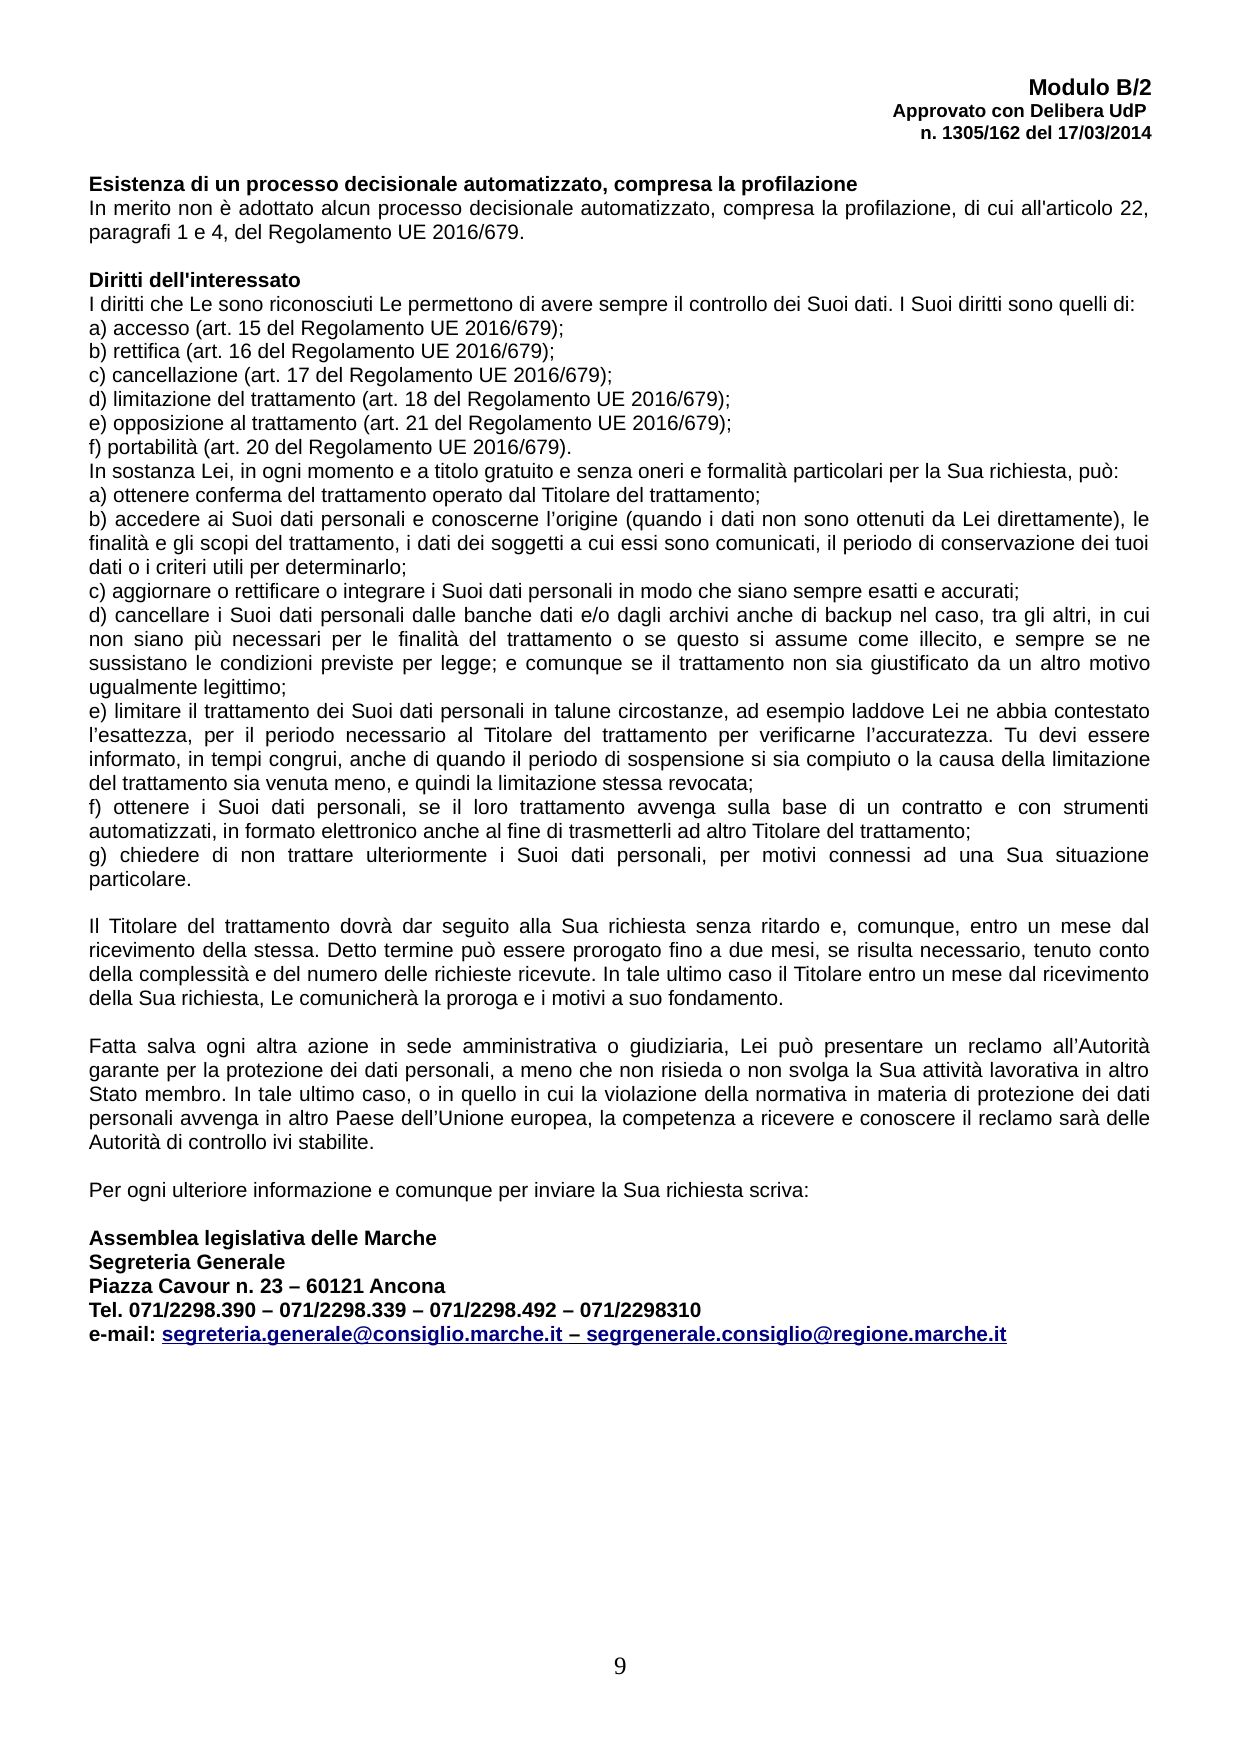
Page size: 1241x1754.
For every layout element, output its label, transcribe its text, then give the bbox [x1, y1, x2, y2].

text e-mail: segreteria.generale@consiglio.marche.it – segrgenerale.consiglio@regione.marche.it [89, 1322, 1152, 1346]
text Tel. 071/2298.390 – 071/2298.339 – 071/2298.492 – 071/2298310 [89, 1298, 1152, 1322]
text Esistenza di un processo decisionale automatizzato, compresa la profilazione [89, 172, 1152, 196]
text e) limitare il trattamento dei Suoi dati personali in talune circostanze, ad esempio laddove Lei ne abbia contestato l’esattezza, per il periodo necessario al Titolare del trattamento per verificarne l’accuratezza. Tu devi essere informato, in tempi congrui, anche di quando il periodo di sospensione si sia compiuto o la causa della limitazione del trattamento sia venuta meno, e quindi la limitazione stessa revocata; [89, 699, 1152, 794]
text f) ottenere i Suoi dati personali, se il loro trattamento avvenga sulla base di un contratto e con strumenti automatizzati, in formato elettronico anche al fine di trasmetterli ad altro Titolare del trattamento; [89, 794, 1152, 842]
text b) rettifica (art. 16 del Regolamento UE 2016/679); [89, 339, 1152, 363]
text g) chiedere di non trattare ulteriormente i Suoi dati personali, per motivi connessi ad una Sua situazione particolare. [89, 842, 1152, 890]
text In merito non è adottato alcun processo decisionale automatizzato, compresa la profilazione, di cui all'articolo 22, paragrafi 1 e 4, del Regolamento UE 2016/679. [89, 196, 1152, 243]
text c) aggiornare o rettificare o integrare i Suoi dati personali in modo che siano sempre esatti e accurati; [89, 579, 1152, 603]
text Per ogni ulteriore informazione e comunque per inviare la Sua richiesta scriva: [89, 1178, 1152, 1202]
text Assemblea legislativa delle Marche [89, 1226, 1152, 1250]
text a) ottenere conferma del trattamento operato dal Titolare del trattamento; [89, 483, 1152, 507]
text d) limitazione del trattamento (art. 18 del Regolamento UE 2016/679); [89, 387, 1152, 411]
text Piazza Cavour n. 23 – 60121 Ancona [89, 1274, 1152, 1298]
text c) cancellazione (art. 17 del Regolamento UE 2016/679); [89, 363, 1152, 387]
text b) accedere ai Suoi dati personali e conoscerne l’origine (quando i dati non sono ottenuti da Lei direttamente), le finalità e gli scopi del trattamento, i dati dei soggetti a cui essi sono comunicati, il periodo di conservazione dei tuoi dati o i criteri utili per determinarlo; [89, 507, 1152, 579]
text e) opposizione al trattamento (art. 21 del Regolamento UE 2016/679); [89, 411, 1152, 435]
text Il Titolare del trattamento dovrà dar seguito alla Sua richiesta senza ritardo e, comunque, entro un mese dal ricevimento della stessa. Detto termine può essere prorogato fino a due mesi, se risulta necessario, tenuto conto della complessità e del numero delle richieste ricevute. In tale ultimo caso il Titolare entro un mese dal ricevimento della Sua richiesta, Le comunicherà la proroga e i motivi a suo fondamento. [89, 914, 1152, 1010]
text f) portabilità (art. 20 del Regolamento UE 2016/679). [89, 435, 1152, 459]
text In sostanza Lei, in ogni momento e a titolo gratuito e senza oneri e formalità particolari per la Sua richiesta, può: [89, 459, 1152, 483]
text d) cancellare i Suoi dati personali dalle banche dati e/o dagli archivi anche di backup nel caso, tra gli altri, in cui non siano più necessari per le finalità del trattamento o se questo si assume come illecito, e sempre se ne sussistano le condizioni previste per legge; e comunque se il trattamento non sia giustificato da un altro motivo ugualmente legittimo; [89, 603, 1152, 699]
text Segreteria Generale [89, 1250, 1152, 1274]
text Diritti dell'interessato [89, 267, 1152, 291]
text I diritti che Le sono riconosciuti Le permettono di avere sempre il controllo dei Suoi dati. I Suoi diritti sono quelli di: [89, 291, 1152, 315]
text a) accesso (art. 15 del Regolamento UE 2016/679); [89, 315, 1152, 339]
text Fatta salva ogni altra azione in sede amministrativa o giudiziaria, Lei può presentare un reclamo all’Autorità garante per la protezione dei dati personali, a meno che non risieda o non svolga la Sua attività lavorativa in altro Stato membro. In tale ultimo caso, o in quello in cui la violazione della normativa in materia di protezione dei dati personali avvenga in altro Paese dell’Unione europea, la competenza a ricevere e conoscere il reclamo sarà delle Autorità di controllo ivi stabilite. [89, 1034, 1152, 1154]
